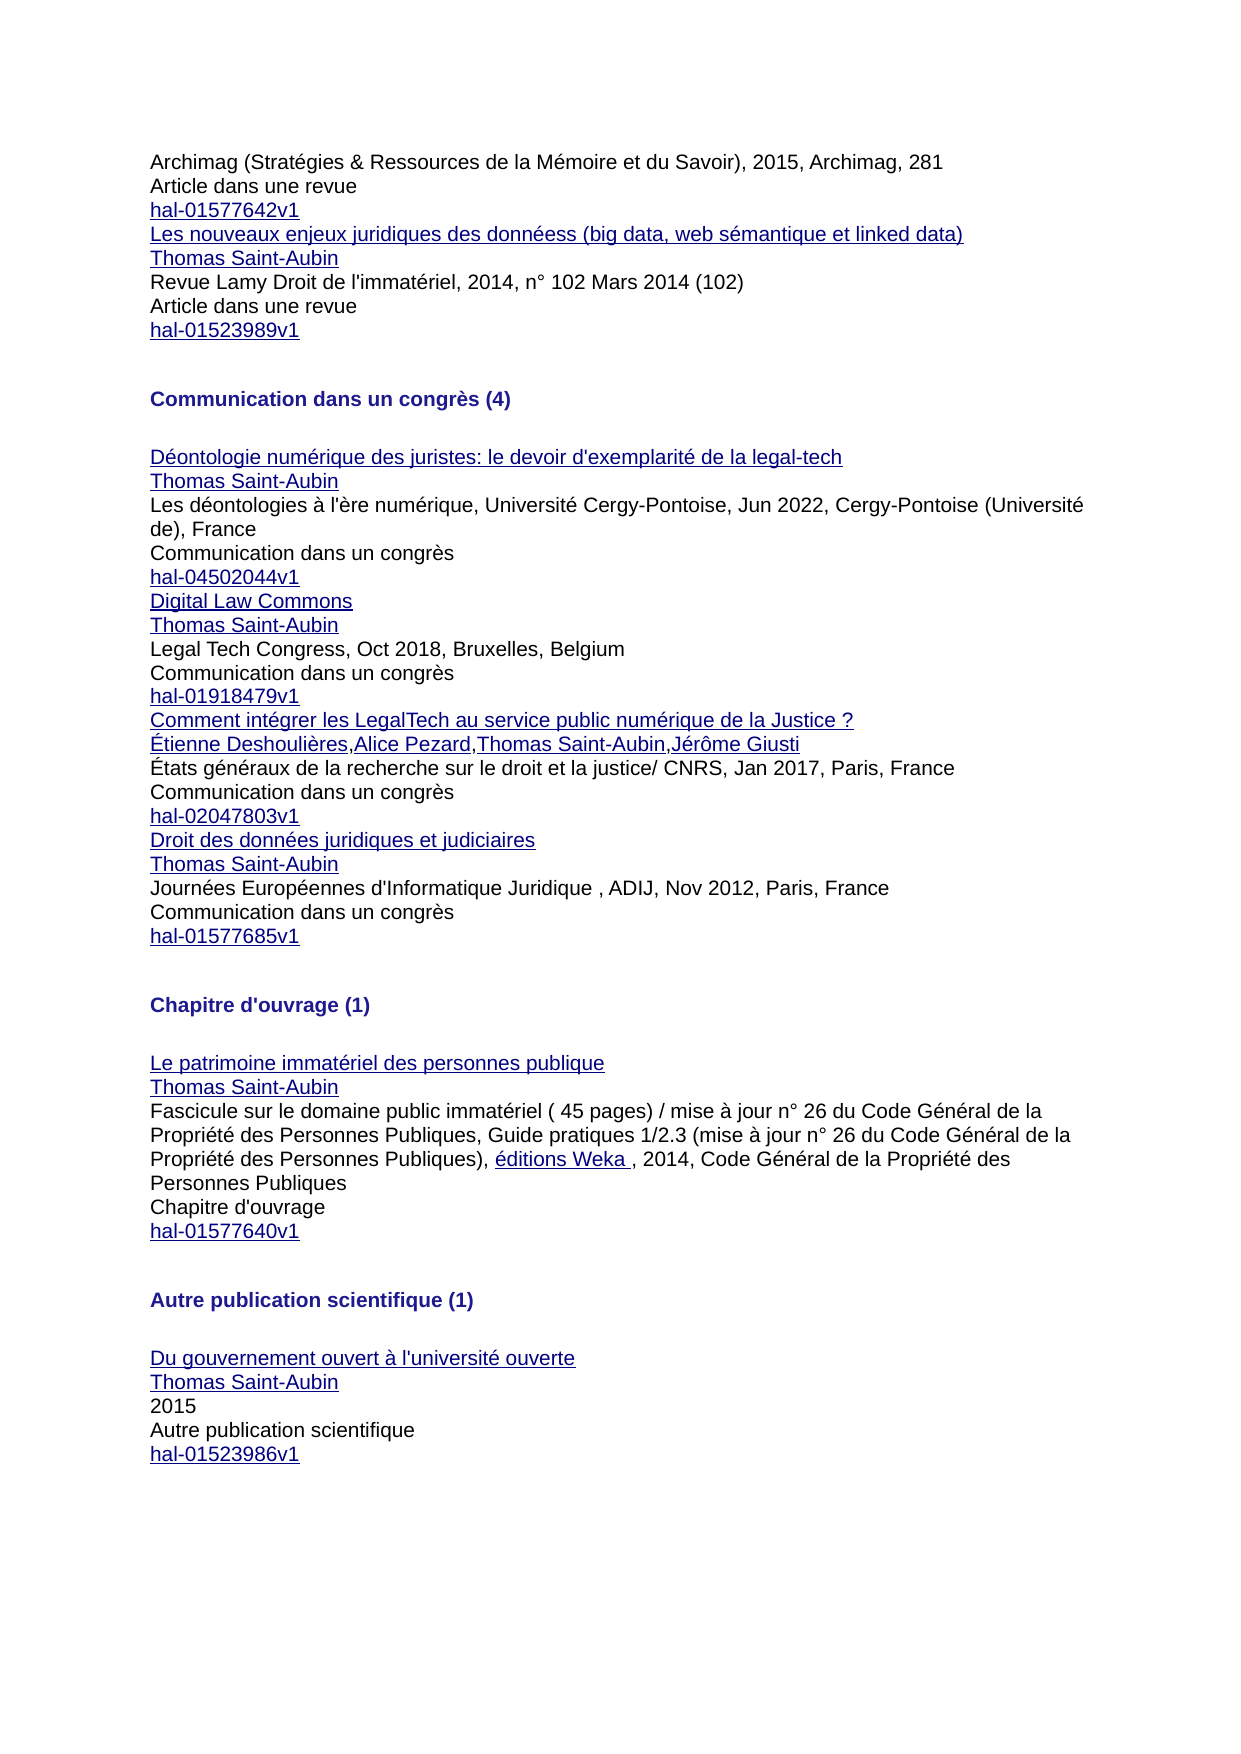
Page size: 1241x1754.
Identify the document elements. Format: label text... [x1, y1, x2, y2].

table_header Déontologie numérique des juristes: le devoir d'exemplarité de la legal-tech Thomas Saint-Aubin Les déontologies à l'ère numérique, Université Cergy-Pontoise, Jun 2022, Cergy-Pontoise (Université de), France Communication dans un congrès hal-04502044v1 [150, 445, 1090, 588]
subtitle Autre publication scientifique (1) [150, 1287, 1090, 1311]
table_header Le patrimoine immatériel des personnes publique Thomas Saint-Aubin Fascicule sur le domaine public immatériel ( 45 pages) / mise à jour n° 26 du Code Général de la Propriété des Personnes Publiques, Guide pratiques 1/2.3 (mise à jour n° 26 du Code Général de la Propriété des Personnes Publiques), éditions Weka , 2014, Code Général de la Propriété des Personnes Publiques Chapitre d'ouvrage hal-01577640v1 [150, 1051, 1090, 1243]
table_cell Archimag (Stratégies & Ressources de la Mémoire et du Savoir), 2015, Archimag, 281 Article dans une revue hal-01577642v1 [150, 150, 1090, 222]
subtitle Chapitre d'ouvrage (1) [150, 993, 1090, 1017]
table_header Du gouvernement ouvert à l'université ouverte Thomas Saint-Aubin 2015 Autre publication scientifique hal-01523986v1 [150, 1346, 1090, 1466]
table_cell Droit des données juridiques et judiciaires Thomas Saint-Aubin Journées Européennes d'Informatique Juridique , ADIJ, Nov 2012, Paris, France Communication dans un congrès hal-01577685v1 [150, 828, 1090, 948]
table_cell Les nouveaux enjeux juridiques des donnéess (big data, web sémantique et linked data) Thomas Saint-Aubin Revue Lamy Droit de l'immatériel, 2014, n° 102 Mars 2014 (102) Article dans une revue hal-01523989v1 [150, 222, 1090, 342]
table_cell Digital Law Commons Thomas Saint-Aubin Legal Tech Congress, Oct 2018, Bruxelles, Belgium Communication dans un congrès hal-01918479v1 [150, 589, 1090, 708]
subtitle Communication dans un congrès (4) [150, 386, 1090, 410]
table_cell Comment intégrer les LegalTech au service public numérique de la Justice ? Étienne Deshoulières,Alice Pezard,Thomas Saint-Aubin,Jérôme Giusti États généraux de la recherche sur le droit et la justice/ CNRS, Jan 2017, Paris, France Communication dans un congrès hal-02047803v1 [150, 708, 1090, 828]
